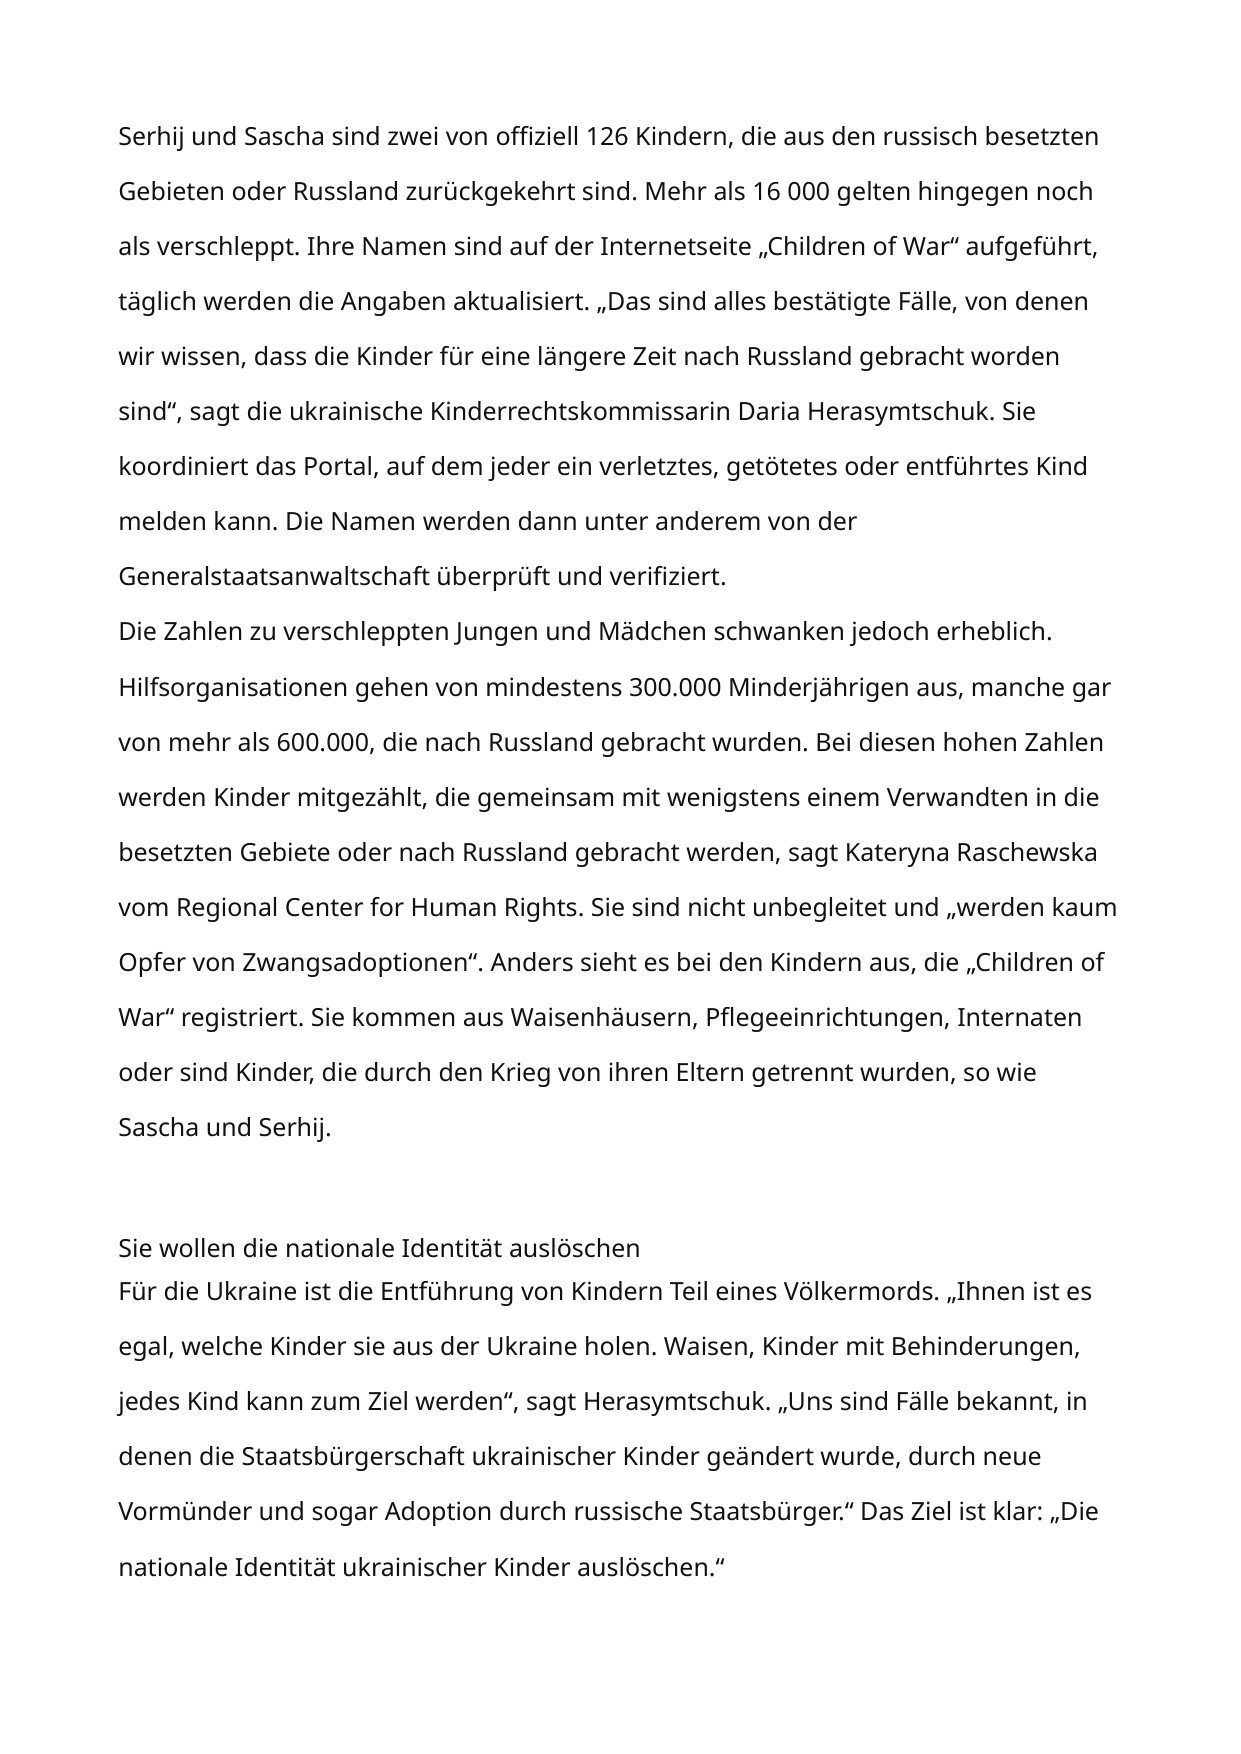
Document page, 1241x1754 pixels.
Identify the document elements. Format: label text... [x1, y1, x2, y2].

text Serhij und Sascha sind zwei von offiziell 126 Kindern, die aus den russisch besetzten Gebieten oder Russland zurückgekehrt sind. Mehr als 16 000 gelten hingegen noch als verschleppt. Ihre Namen sind auf der Internetseite „Children of War“ aufgeführt, täglich werden die Angaben aktualisiert. „Das sind alles bestätigte Fälle, von denen wir wissen, dass die Kinder für eine längere Zeit nach Russland gebracht worden sind“, sagt die ukrainische Kinderrechtskommissarin Daria Herasymtschuk. Sie koordiniert das Portal, auf dem jeder ein verletztes, getötetes oder entführtes Kind melden kann. Die Namen werden dann unter anderem von der Generalstaatsanwaltschaft überprüft und verifiziert. [118, 118, 1122, 593]
subtitle Sie wollen die nationale Identität auslöschen [118, 1231, 1122, 1265]
text Die Zahlen zu verschleppten Jungen und Mädchen schwanken jedoch erheblich. Hilfsorganisationen gehen von mindestens 300.000 Minderjährigen aus, manche gar von mehr als 600.000, die nach Russland gebracht wurden. Bei diesen hohen Zahlen werden Kinder mitgezählt, die gemeinsam mit wenigstens einem Verwandten in die besetzten Gebiete oder nach Russland gebracht werden, sagt Kateryna Raschewska vom Regional Center for Human Rights. Sie sind nicht unbegleitet und „werden kaum Opfer von Zwangsadoptionen“. Anders sieht es bei den Kindern aus, die „Children of War“ registriert. Sie kommen aus Waisenhäusern, Pflegeeinrichtungen, Internaten oder sind Kinder, die durch den Krieg von ihren Eltern getrennt wurden, so wie Sascha und Serhij. [118, 614, 1122, 1144]
text Für die Ukraine ist die Entführung von Kindern Teil eines Völkermords. „Ihnen ist es egal, welche Kinder sie aus der Ukraine holen. Waisen, Kinder mit Behinderungen, jedes Kind kann zum Ziel werden“, sagt Herasymtschuk. „Uns sind Fälle bekannt, in denen die Staatsbürgerschaft ukrainischer Kinder geändert wurde, durch neue Vormünder und sogar Adoption durch russische Staatsbürger.“ Das Ziel ist klar: „Die nationale Identität ukrainischer Kinder auslöschen.“ [118, 1274, 1122, 1583]
